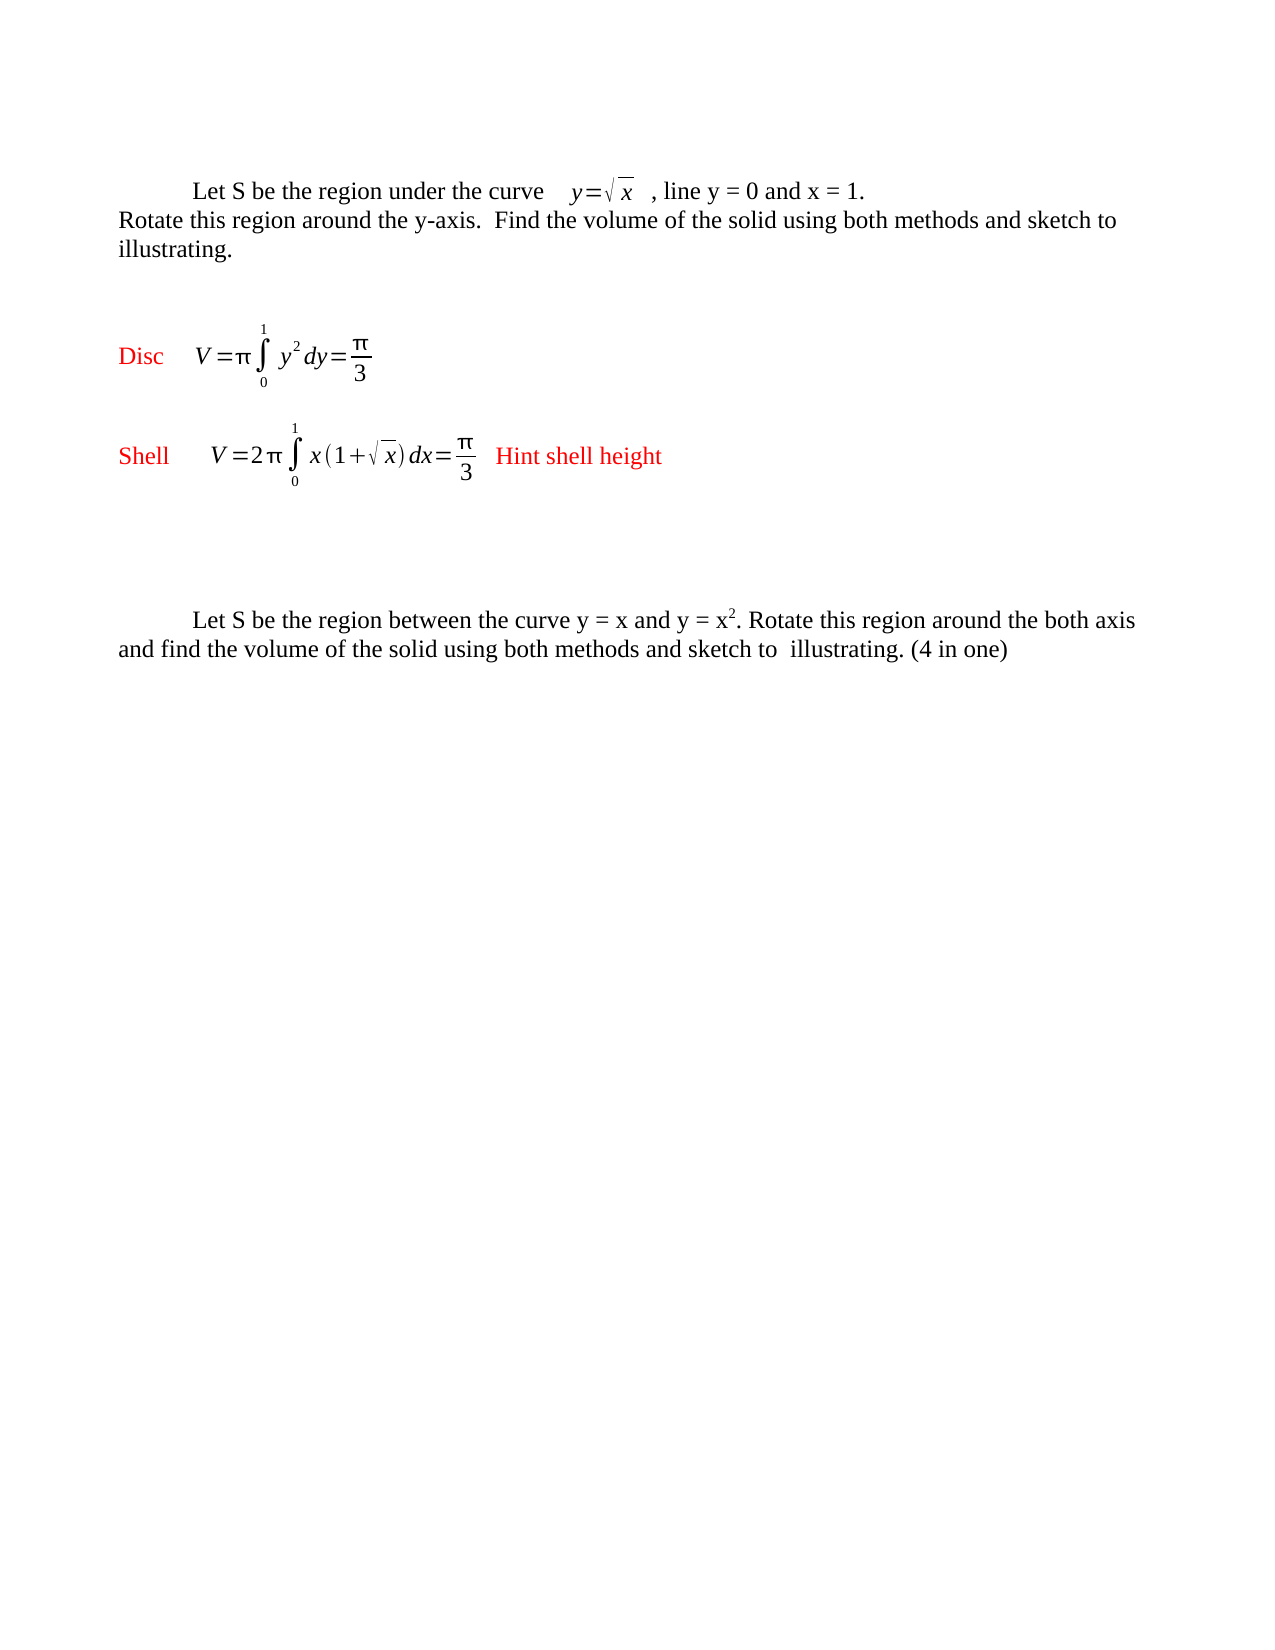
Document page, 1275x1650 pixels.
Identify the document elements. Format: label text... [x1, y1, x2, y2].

text Let S be the region between the curve y = x and y = x2. Rotate this region around the both axis and find the volume of the solid using both methods and sketch to illustrating. (4 in one) [118, 605, 1157, 663]
text Rotate this region around the y-axis. Find the volume of the solid using both methods and sketch to illustrating. [118, 205, 1157, 263]
text Let S be the region under the curve , line y = 0 and x = 1. [118, 176, 1157, 205]
text Disc [118, 320, 1157, 391]
text Shell Hint shell height [118, 420, 1157, 490]
